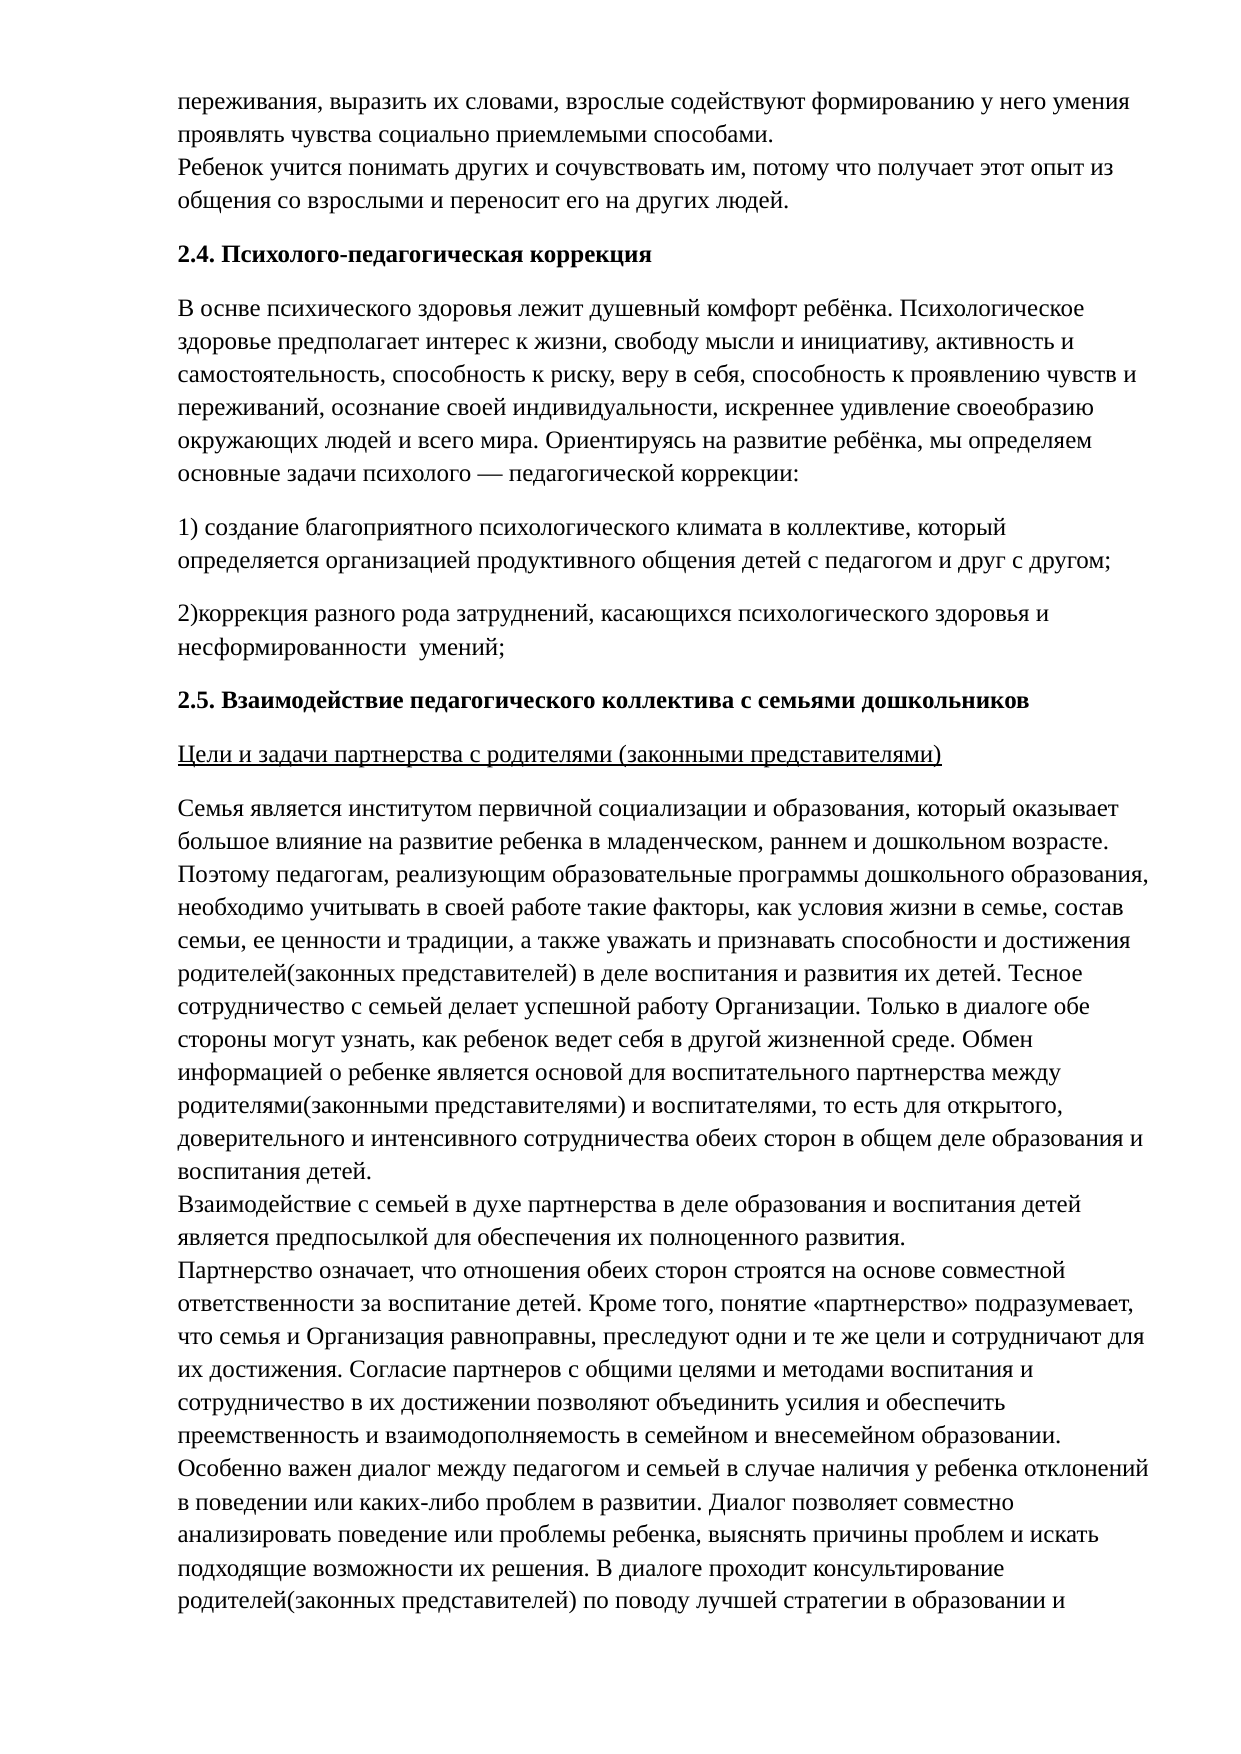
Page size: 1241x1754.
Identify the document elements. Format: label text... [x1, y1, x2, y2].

text 2.5. Взаимодействие педагогического коллектива с семьями дошкольников [177, 685, 1152, 714]
text Семья является институтом первичной социализации и образования, который оказывает большое влияние на развитие ребенка в младенческом, раннем и дошкольном возрасте. Поэтому педагогам, реализующим образовательные программы дошкольного образования, необходимо учитывать в своей работе такие факторы, как условия жизни в семье, состав семьи, ее ценности и традиции, а также уважать и признавать способности и достижения родителей(законных представителей) в деле воспитания и развития их детей. Тесное сотрудничество с семьей делает успешной работу Организации. Только в диалоге обе стороны могут узнать, как ребенок ведет себя в другой жизненной среде. Обмен информацией о ребенке является основой для воспитательного партнерства между родителями(законными представителями) и воспитателями, то есть для открытого, доверительного и интенсивного сотрудничества обеих сторон в общем деле образования и воспитания детей. Взаимодействие с семьей в духе партнерства в деле образования и воспитания детей является предпосылкой для обеспечения их полноценного развития. Партнерство означает, что отношения обеих сторон строятся на основе совместной ответственности за воспитание детей. Кроме того, понятие «партнерство» подразумевает, что семья и Организация равноправны, преследуют одни и те же цели и сотрудничают для их достижения. Согласие партнеров с общими целями и методами воспитания и сотрудничество в их достижении позволяют объединить усилия и обеспечить преемственность и взаимодополняемость в семейном и внесемейном образовании. Особенно важен диалог между педагогом и семьей в случае наличия у ребенка отклонений в поведении или каких-либо проблем в развитии. Диалог позволяет совместно анализировать поведение или проблемы ребенка, выяснять причины проблем и искать подходящие возможности их решения. В диалоге проходит консультирование родителей(законных представителей) по поводу лучшей стратегии в образовании и [177, 793, 1152, 1614]
text переживания, выразить их словами, взрослые содействуют формированию у него умения проявлять чувства социально приемлемыми способами. Ребенок учится понимать других и сочувствовать им, потому что получает этот опыт из общения со взрослыми и переносит его на других людей. [177, 86, 1152, 214]
text 2)коррекция разного рода затруднений, касающихся психологического здоровья и несформированности умений; [177, 598, 1152, 660]
text 2.4. Психолого-педагогическая коррекция [177, 239, 1152, 268]
text 1) создание благоприятного психологического климата в коллективе, который определяется организацией продуктивного общения детей с педагогом и друг с другом; [177, 512, 1152, 573]
text В оснве психического здоровья лежит душевный комфорт ребёнка. Психологическое здоровье предполагает интерес к жизни, свободу мысли и инициативу, активность и самостоятельность, способность к риску, веру в себя, способность к проявлению чувств и переживаний, осознание своей индивидуальности, искреннее удивление своеобразию окружающих людей и всего мира. Ориентируясь на развитие ребёнка, мы определяем основные задачи психолого — педагогической коррекции: [177, 293, 1152, 487]
text Цели и задачи партнерства с родителями (законными представителями) [177, 739, 1152, 768]
